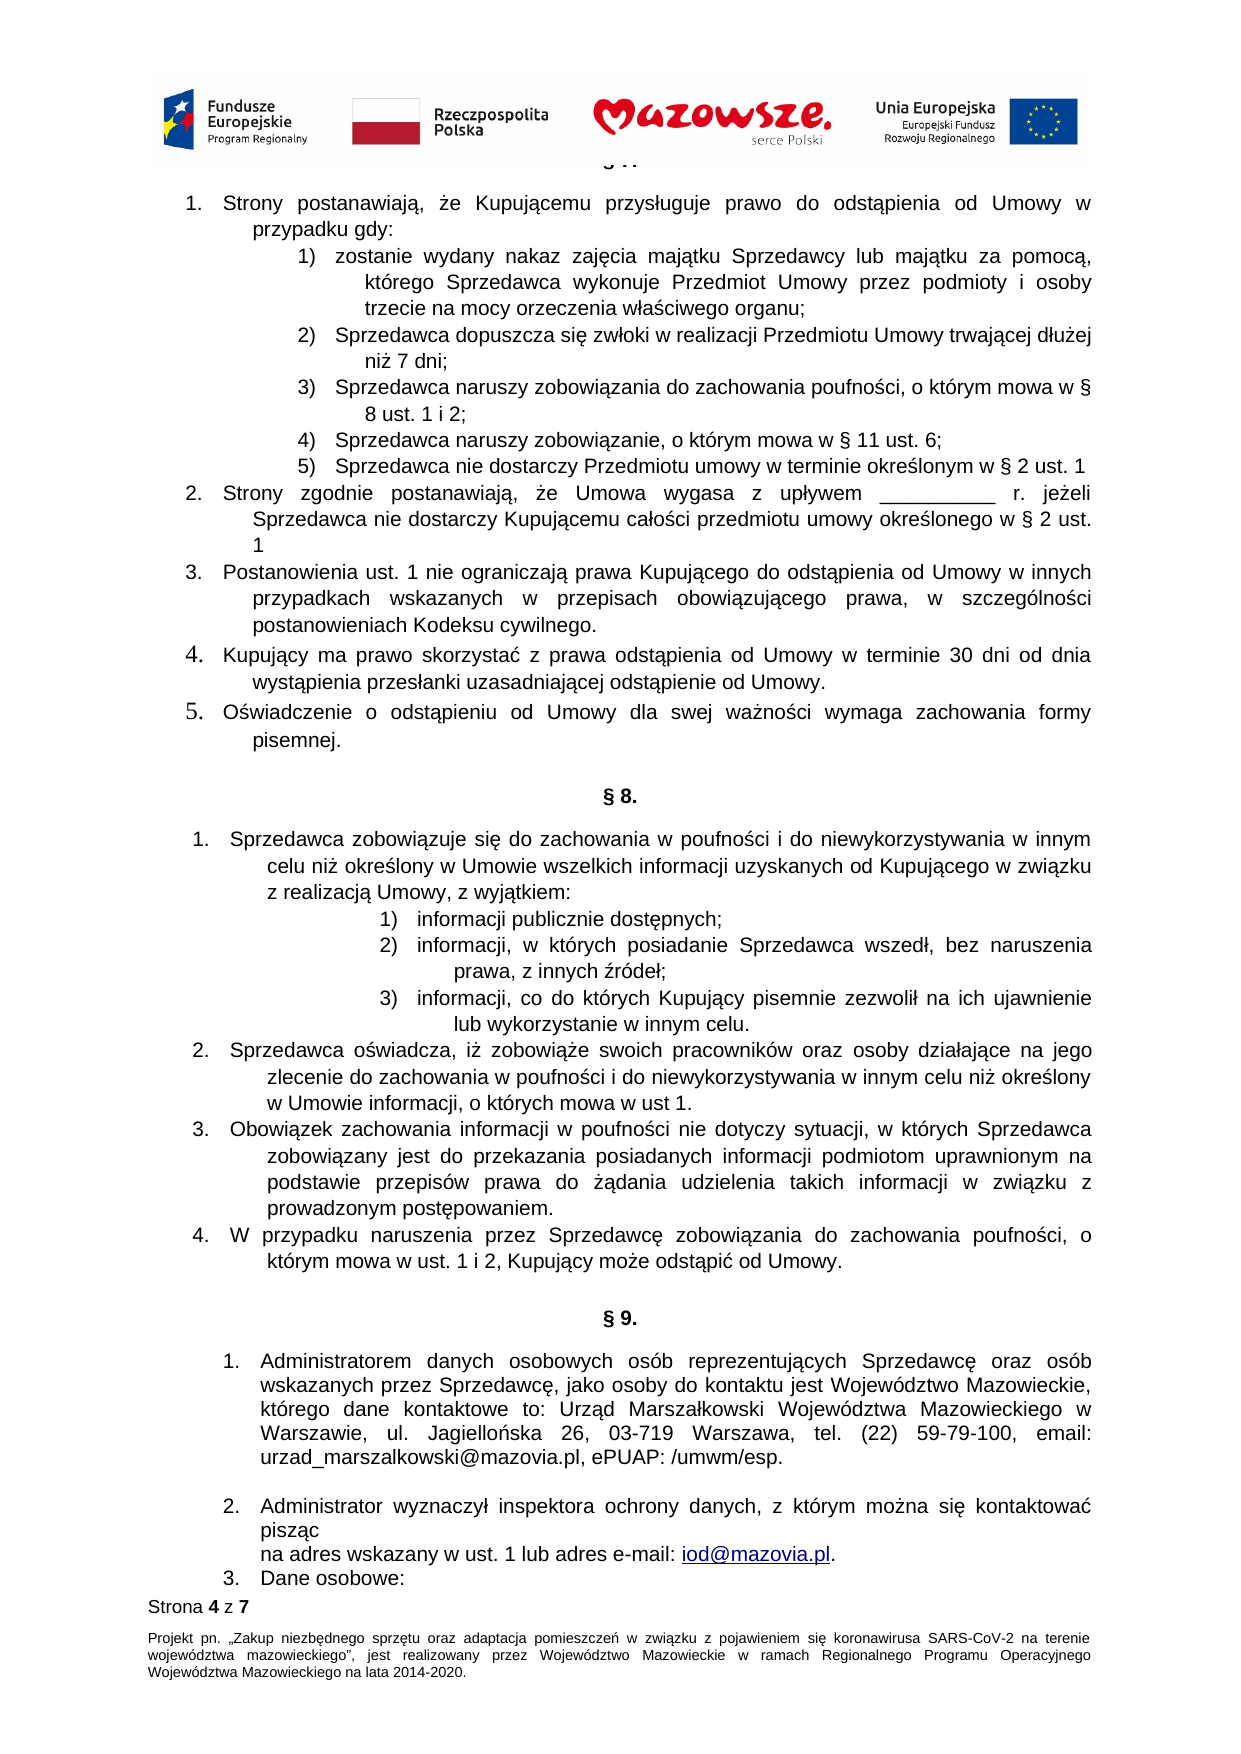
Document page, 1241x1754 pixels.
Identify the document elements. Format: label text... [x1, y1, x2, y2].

list W przypadku naruszenia przez Sprzedawcę zobowiązania do zachowania poufności, o którym mowa w ust. 1 i 2, Kupujący może odstąpić od Umowy. [192, 1223, 1092, 1273]
list Kupujący ma prawo skorzystać z prawa odstąpienia od Umowy w terminie 30 dni od dnia wystąpienia przesłanki uzasadniającej odstąpienie od Umowy. [185, 639, 1092, 694]
list Sprzedawca dopuszcza się zwłoki w realizacji Przedmiotu Umowy trwającej dłużej niż 7 dni; [297, 322, 1092, 373]
list Sprzedawca naruszy zobowiązanie, o którym mowa w § 11 ust. 6; [297, 428, 1092, 452]
list Sprzedawca zobowiązuje się do zachowania w poufności i do niewykorzystywania w innym celu niż określony w Umowie wszelkich informacji uzyskanych od Kupującego w związku z realizacją Umowy, z wyjątkiem: [192, 827, 1092, 904]
list zostanie wydany nakaz zajęcia majątku Sprzedawcy lub majątku za pomocą, którego Sprzedawca wykonuje Przedmiot Umowy przez podmioty i osoby trzecie na mocy orzeczenia właściwego organu; [297, 243, 1092, 320]
list informacji, w których posiadanie Sprzedawca wszedł, bez naruszenia prawa, z innych źródeł; [379, 933, 1092, 983]
list Oświadczenie o odstąpieniu od Umowy dla swej ważności wymaga zachowania formy pisemnej. [185, 696, 1092, 751]
list Strony zgodnie postanawiają, że Umowa wygasa z upływem __________ r. jeżeli Sprzedawca nie dostarczy Kupującemu całości przedmiotu umowy określonego w § 2 ust. 1 [185, 481, 1092, 557]
list Postanowienia ust. 1 nie ograniczają prawa Kupującego do odstąpienia od Umowy w innych przypadkach wskazanych w przepisach obowiązującego prawa, w szczególności postanowieniach Kodeksu cywilnego. [185, 560, 1092, 636]
list Sprzedawca naruszy zobowiązania do zachowania poufności, o którym mowa w § 8 ust. 1 i 2; [297, 375, 1092, 426]
subtitle § 9. [148, 1306, 1092, 1330]
list Dane osobowe: [223, 1566, 1092, 1589]
list Strony postanawiają, że Kupującemu przysługuje prawo do odstąpienia od Umowy w przypadku gdy: [185, 191, 1092, 241]
list informacji publicznie dostępnych; [379, 906, 1092, 930]
list informacji, co do których Kupujący pisemnie zezwolił na ich ujawnienie lub wykorzystanie w innym celu. [379, 985, 1092, 1036]
subtitle § 7. [148, 165, 1092, 172]
list Administratorem danych osobowych osób reprezentujących Sprzedawcę oraz osób wskazanych przez Sprzedawcę, jako osoby do kontaktu jest Województwo Mazowieckie, którego dane kontaktowe to: Urząd Marszałkowski Województwa Mazowieckiego w Warszawie, ul. Jagiellońska 26, 03-719 Warszawa, tel. (22) 59-79-100, email: urzad_marszalkowski@mazovia.pl, ePUAP: /umwm/esp. [223, 1349, 1092, 1469]
list Sprzedawca nie dostarczy Przedmiotu umowy w terminie określonym w § 2 ust. 1 [297, 454, 1092, 478]
list Obowiązek zachowania informacji w poufności nie dotyczy sytuacji, w których Sprzedawca zobowiązany jest do przekazania posiadanych informacji podmiotom uprawnionym na podstawie przepisów prawa do żądania udzielenia takich informacji w związku z prowadzonym postępowaniem. [192, 1117, 1092, 1220]
list Administrator wyznaczył inspektora ochrony danych, z którym można się kontaktować pisząc na adres wskazany w ust. 1 lub adres e-mail: iod@mazovia.pl. [223, 1494, 1092, 1566]
subtitle § 8. [148, 784, 1092, 808]
list Sprzedawca oświadcza, iż zobowiąże swoich pracowników oraz osoby działające na jego zlecenie do zachowania w poufności i do niewykorzystywania w innym celu niż określony w Umowie informacji, o których mowa w ust 1. [192, 1038, 1092, 1115]
